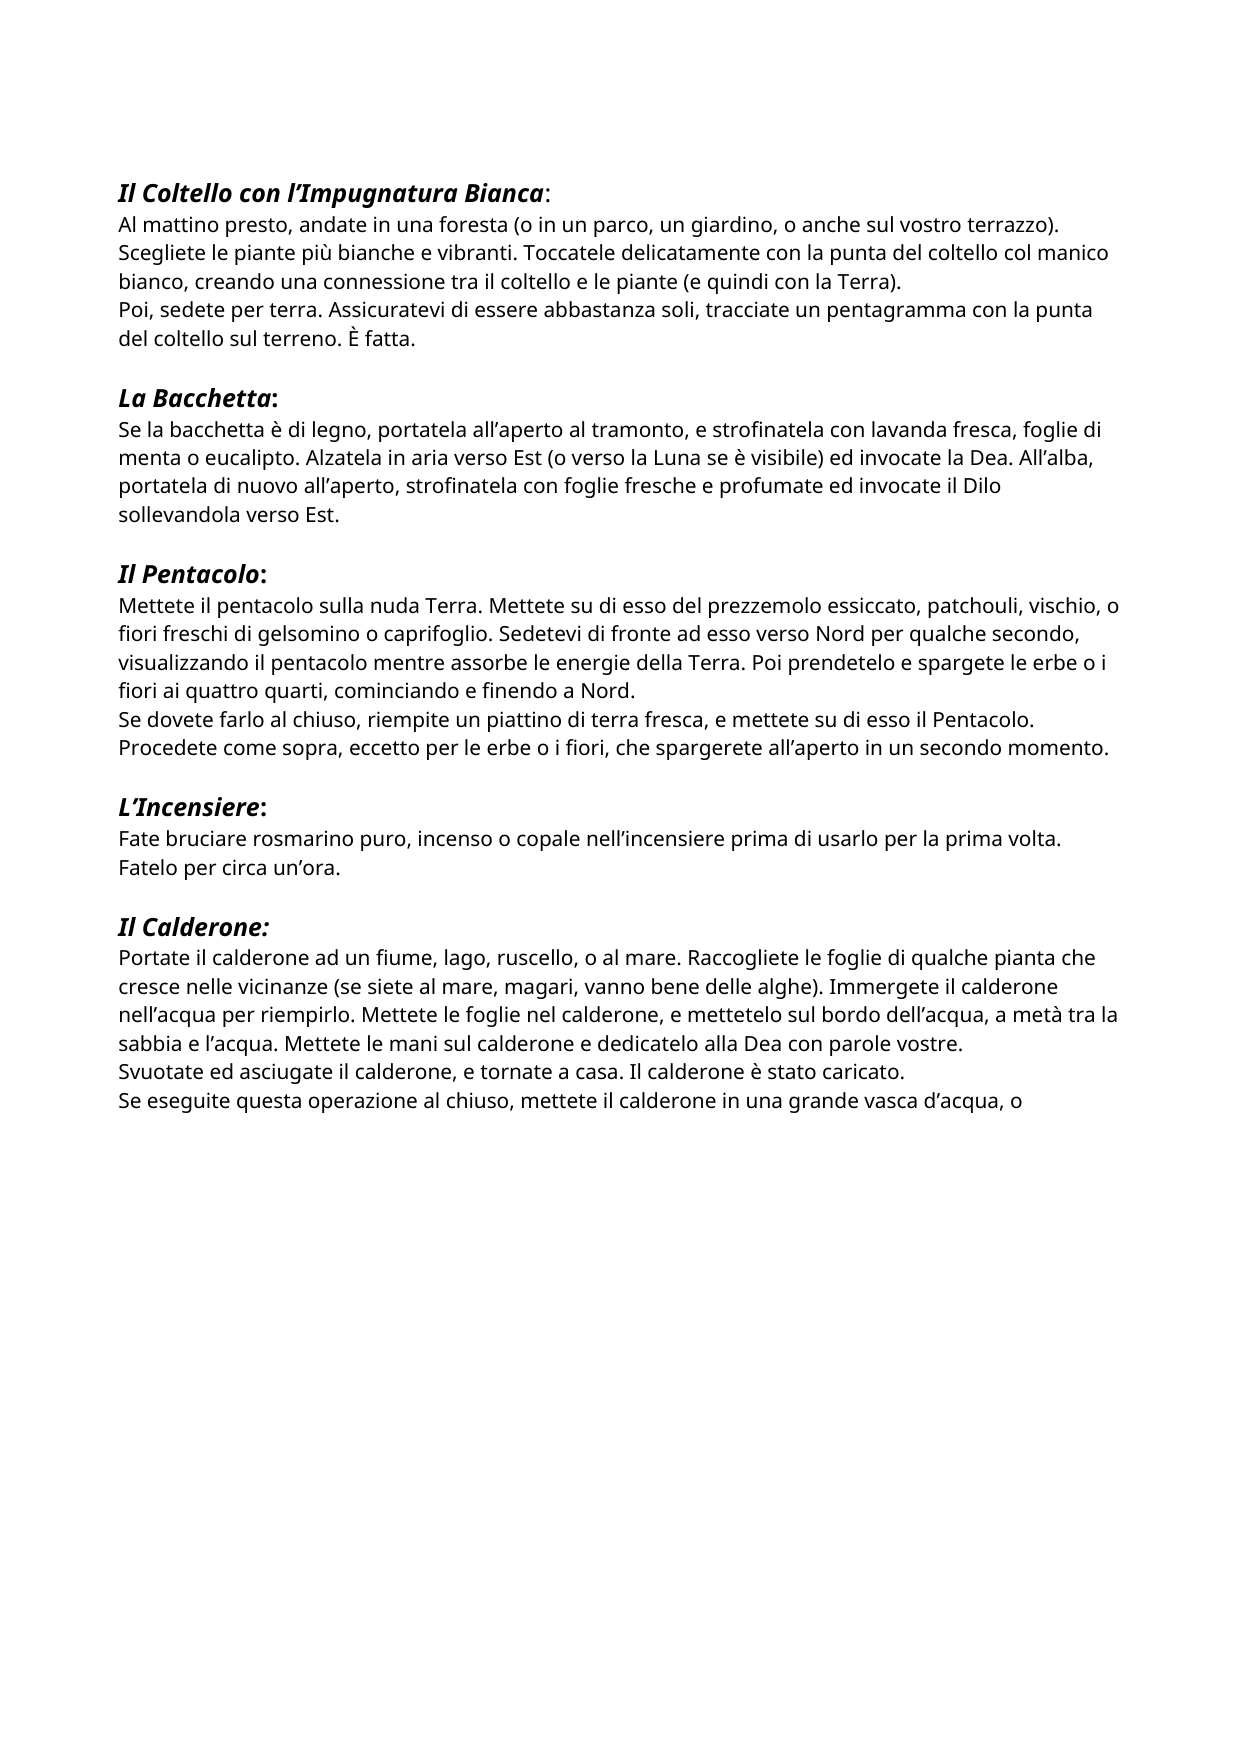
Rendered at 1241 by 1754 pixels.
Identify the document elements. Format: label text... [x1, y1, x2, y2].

text Poi, sedete per terra. Assicuratevi di essere abbastanza soli, tracciate un pentagramma con la punta del coltello sul terreno. È fatta. [118, 295, 1122, 352]
text L’Incensiere: [118, 790, 1122, 824]
text Mettete il pentacolo sulla nuda Terra. Mettete su di esso del prezzemolo essiccato, patchouli, vischio, o fiori freschi di gelsomino o caprifoglio. Sedetevi di fronte ad esso verso Nord per qualche secondo, visualizzando il pentacolo mentre assorbe le energie della Terra. Poi prendetelo e spargete le erbe o i fiori ai quattro quarti, cominciando e finendo a Nord. [118, 591, 1122, 705]
text Il Calderone: [118, 909, 1122, 943]
text Il Pentacolo: [118, 557, 1122, 591]
text Il Coltello con l’Impugnatura Bianca: [118, 176, 1122, 210]
text Se dovete farlo al chiuso, riempite un piattino di terra fresca, e mettete su di esso il Pentacolo. Procedete come sopra, eccetto per le erbe o i fiori, che spargerete all’aperto in un secondo momento. [118, 705, 1122, 762]
text Al mattino presto, andate in una foresta (o in un parco, un giardino, o anche sul vostro terrazzo). Scegliete le piante più bianche e vibranti. Toccatele delicatamente con la punta del coltello col manico bianco, creando una connessione tra il coltello e le piante (e quindi con la Terra). [118, 210, 1122, 295]
text La Bacchetta: [118, 381, 1122, 415]
text Portate il calderone ad un fiume, lago, ruscello, o al mare. Raccogliete le foglie di qualche pianta che cresce nelle vicinanze (se siete al mare, magari, vanno bene delle alghe). Immergete il calderone nell’acqua per riempirlo. Mettete le foglie nel calderone, e mettetelo sul bordo dell’acqua, a metà tra la sabbia e l’acqua. Mettete le mani sul calderone e dedicatelo alla Dea con parole vostre. [118, 943, 1122, 1057]
text Fate bruciare rosmarino puro, incenso o copale nell’incensiere prima di usarlo per la prima volta. Fatelo per circa un’ora. [118, 824, 1122, 881]
text Se eseguite questa operazione al chiuso, mettete il calderone in una grande vasca d’acqua, o [118, 1086, 1122, 1114]
text Se la bacchetta è di legno, portatela all’aperto al tramonto, e strofinatela con lavanda fresca, foglie di menta o eucalipto. Alzatela in aria verso Est (o verso la Luna se è visibile) ed invocate la Dea. All’alba, portatela di nuovo all’aperto, strofinatela con foglie fresche e profumate ed invocate il Dilo sollevandola verso Est. [118, 415, 1122, 528]
text Svuotate ed asciugate il calderone, e tornate a casa. Il calderone è stato caricato. [118, 1057, 1122, 1086]
